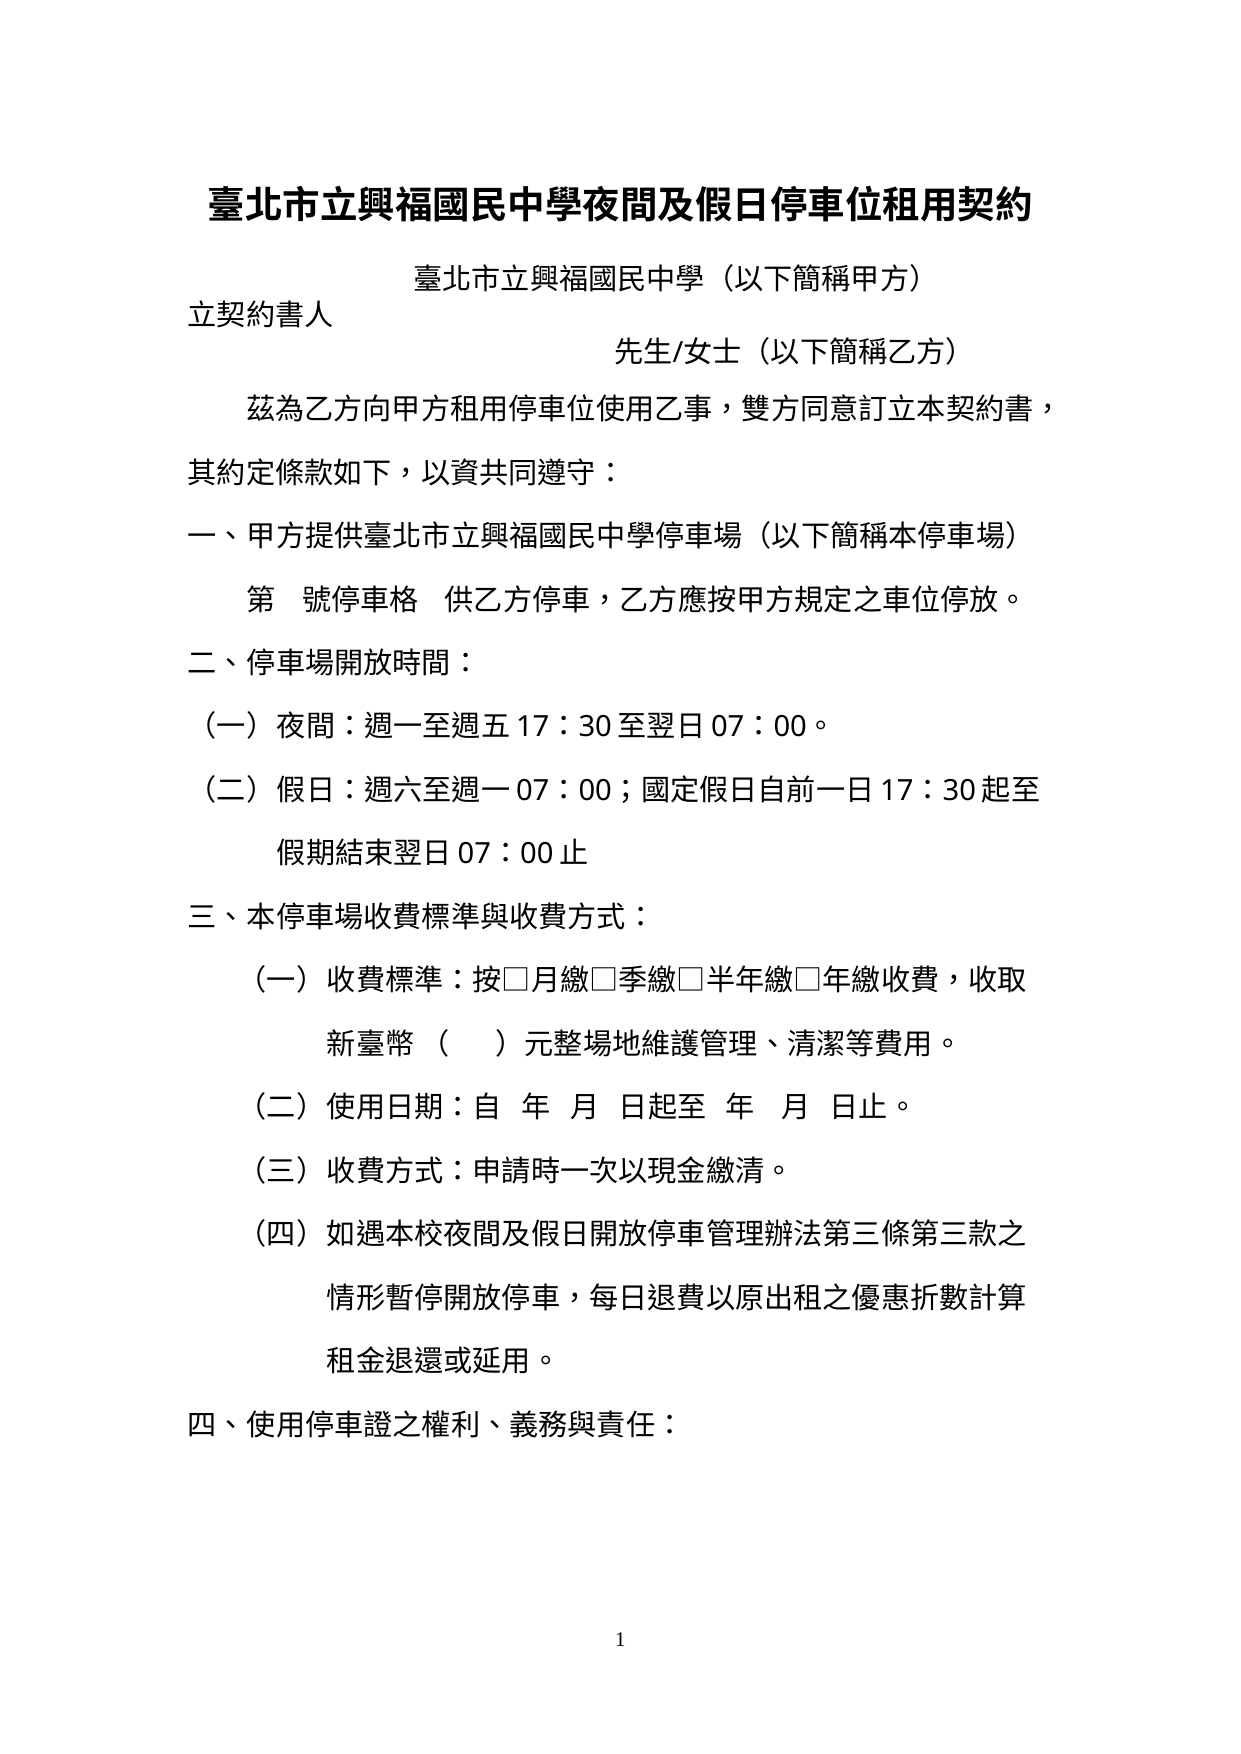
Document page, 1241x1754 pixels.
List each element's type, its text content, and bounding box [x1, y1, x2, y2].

list 夜間：週一至週五17：30至翌日07：00。 [187, 703, 1053, 745]
text 臺北市立興福國民中學夜間及假日停車位租用契約 [187, 164, 1053, 239]
list 收費標準：按□月繳□季繳□半年繳□年繳收費，收取新臺幣 （ ）元整場地維護管理、清潔等費用。 [237, 957, 1053, 1063]
list 使用停車證之權利、義務與責任： [187, 1401, 1053, 1443]
list 本停車場收費標準與收費方式： [187, 893, 1053, 936]
list 停車場開放時間： [187, 639, 1053, 682]
list 假日：週六至週一07：00；國定假日自前一日17：30起至假期結束翌日07：00止 [187, 766, 1053, 872]
list 如遇本校夜間及假日開放停車管理辦法第三條第三款之情形暫停開放停車，每日退費以原出租之優惠折數計算租金退還或延用。 [237, 1211, 1053, 1380]
list 甲方提供臺北市立興福國民中學停車場（以下簡稱本停車場）第 號停車格 供乙方停車，乙方應按甲方規定之車位停放。 [187, 513, 1053, 618]
table_cell 先生/女士（以下簡稱乙方） [356, 314, 1047, 386]
table_header 臺北市立興福國民中學（以下簡稱甲方） [356, 240, 1047, 313]
list 收費方式：申請時一次以現金繳清。 [237, 1147, 1053, 1189]
table_header 立契約書人 [176, 240, 356, 386]
list 使用日期：自 年 月 日起至 年 月 日止。 [237, 1084, 1053, 1126]
text 茲為乙方向甲方租用停車位使用乙事，雙方同意訂立本契約書，其約定條款如下，以資共同遵守： [187, 386, 1053, 491]
